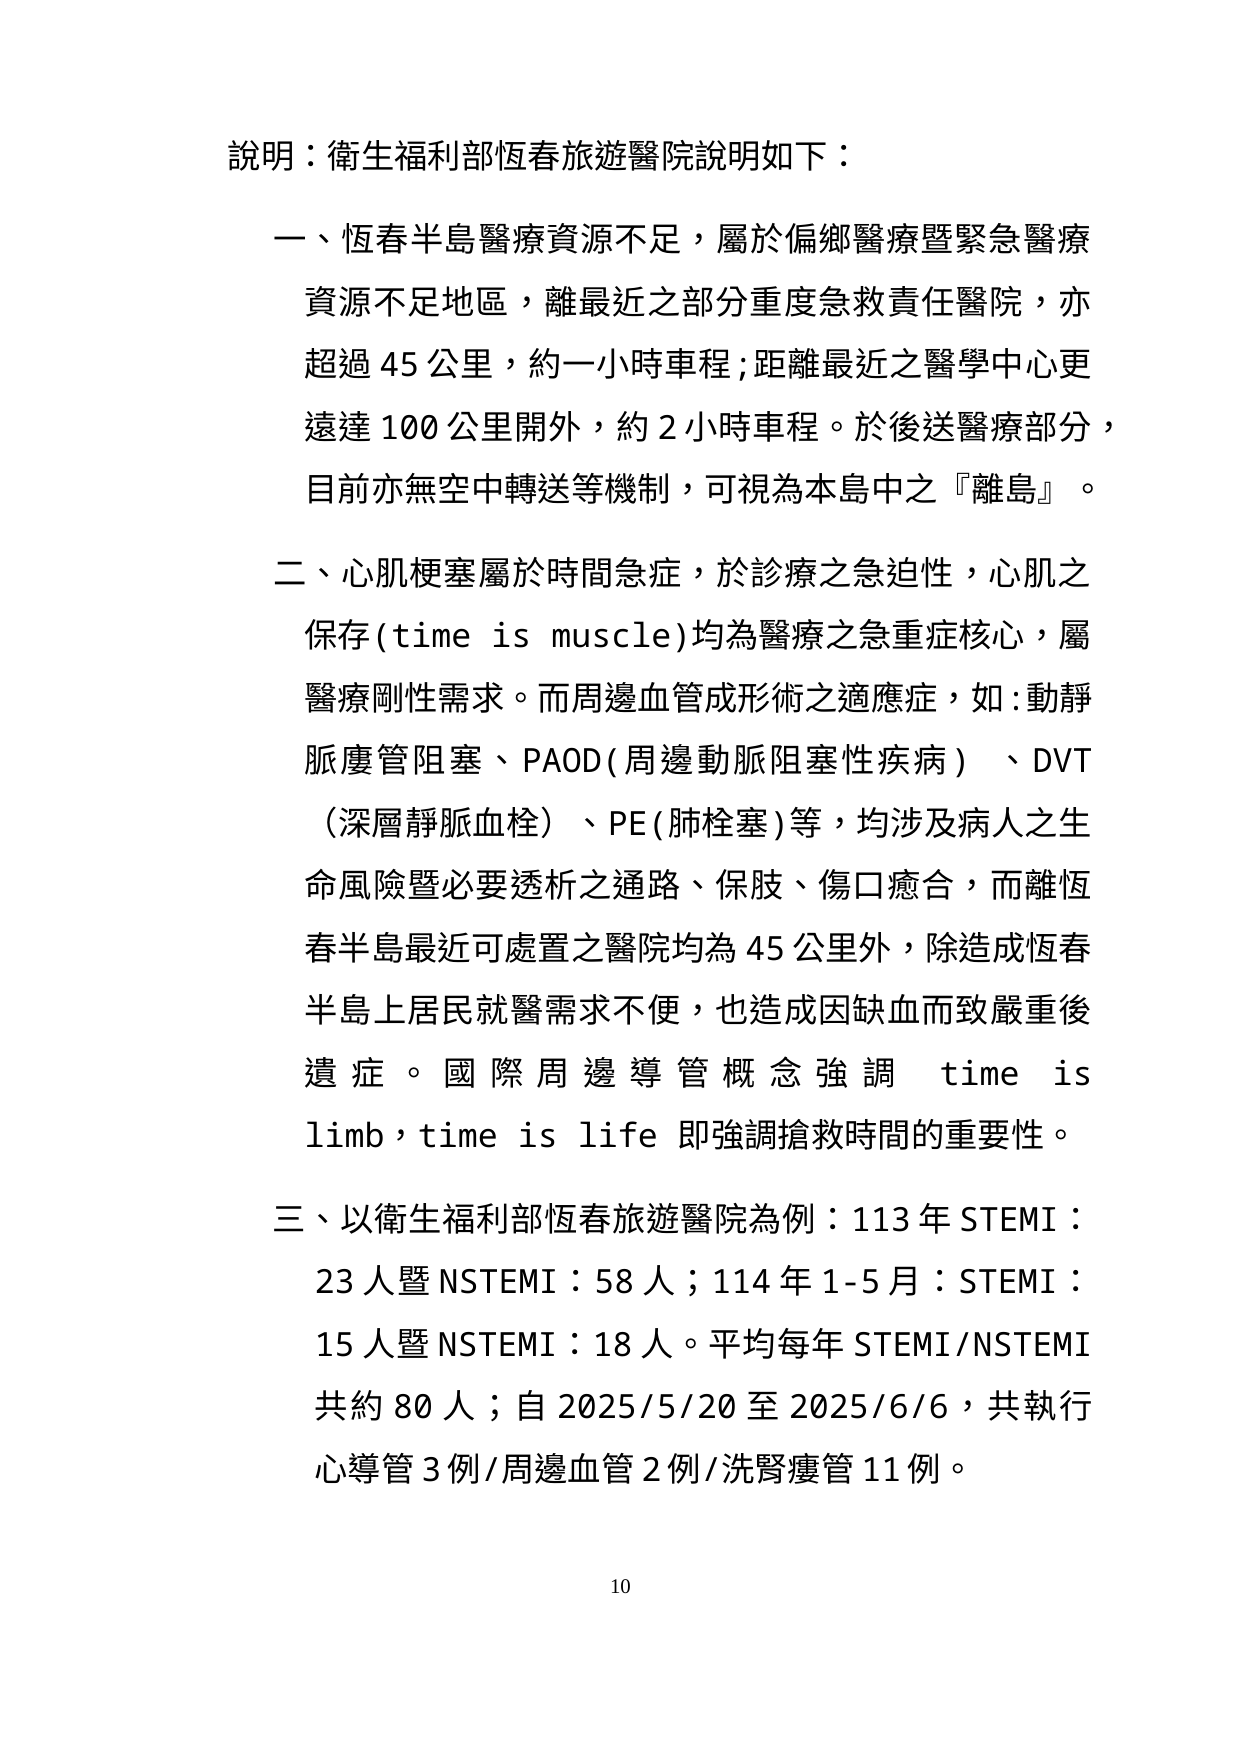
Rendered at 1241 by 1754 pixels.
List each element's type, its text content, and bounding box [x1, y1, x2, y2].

text 二、心肌梗塞屬於時間急症，於診療之急迫性，心肌之保存(time is muscle)均為醫療之急重症核心，屬醫療剛性需求。而周邊血管成形術之適應症，如:動靜脈廔管阻塞、PAOD(周邊動脈阻塞性疾病) 、DVT（深層靜脈血栓）、PE(肺栓塞)等，均涉及病人之生命風險暨必要透析之通路、保肢、傷口癒合，而離恆春半島最近可處置之醫院均為45公里外，除造成恆春半島上居民就醫需求不便，也造成因缺血而致嚴重後遺症。國際周邊導管概念強調 time is limb，time is life 即強調搶救時間的重要性。 [148, 529, 1092, 1154]
text 說明：衛生福利部恆春旅遊醫院說明如下： [148, 112, 1092, 175]
text 一、恆春半島醫療資源不足，屬於偏鄉醫療暨緊急醫療資源不足地區，離最近之部分重度急救責任醫院，亦超過45公里，約一小時車程;距離最近之醫學中心更遠達100公里開外，約2小時車程。於後送醫療部分，目前亦無空中轉送等機制，可視為本島中之『離島』。 [148, 196, 1092, 508]
text 三、以衛生福利部恆春旅遊醫院為例：113年STEMI：23人暨NSTEMI：58人；114年1-5月：STEMI：15人暨NSTEMI：18人。平均每年STEMI/NSTEMI共約80人；自2025/5/20至2025/6/6，共執行心導管3例/周邊血管2例/洗腎瘻管11例。 [148, 1175, 1092, 1487]
